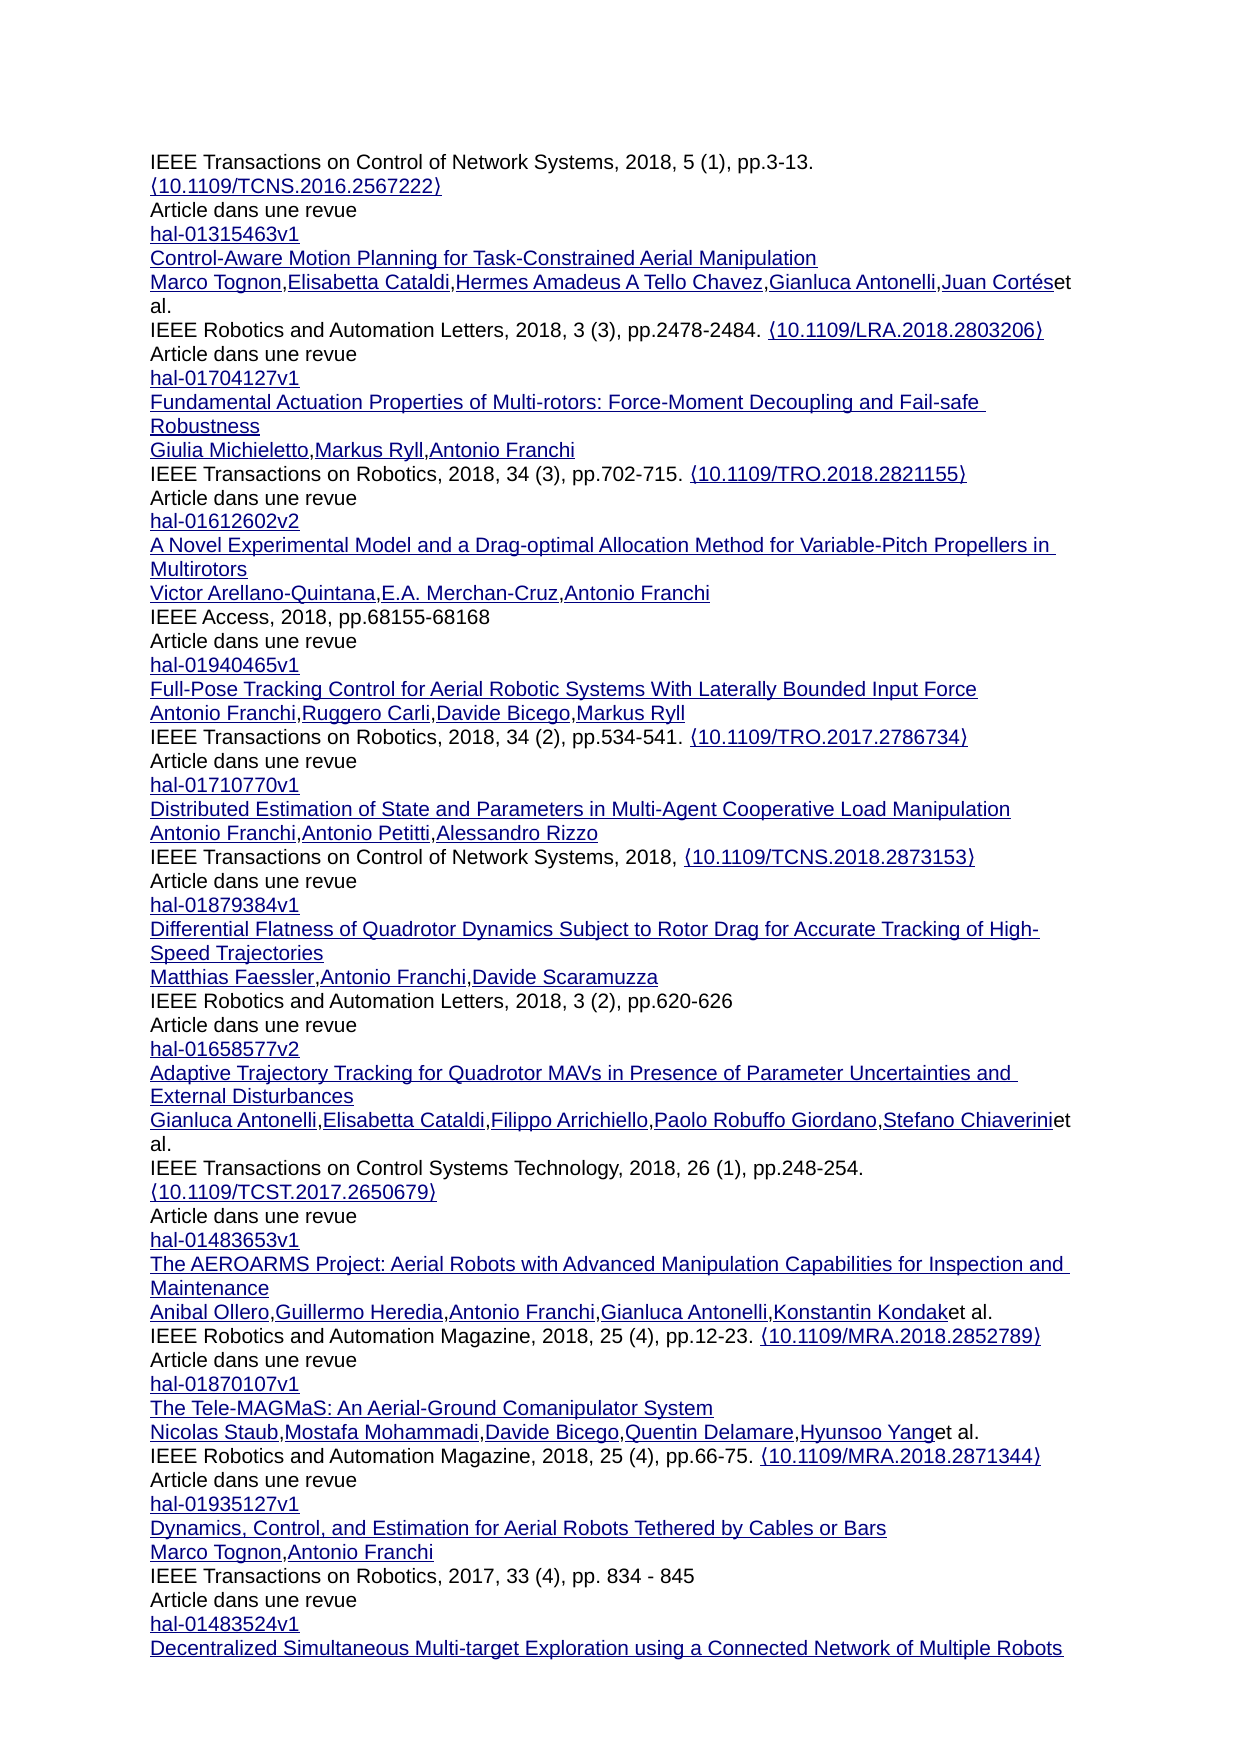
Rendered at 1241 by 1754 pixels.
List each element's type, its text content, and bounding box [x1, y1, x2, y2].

table_cell A Novel Experimental Model and a Drag-optimal Allocation Method for Variable-Pitch Propellers in Multirotors Victor Arellano-Quintana,E.A. Merchan-Cruz,Antonio Franchi IEEE Access, 2018, pp.68155-68168 Article dans une revue hal-01940465v1 [150, 533, 1090, 677]
table_cell IEEE Transactions on Control of Network Systems, 2018, 5 (1), pp.3-13. ⟨10.1109/TCNS.2016.2567222⟩ Article dans une revue hal-01315463v1 [150, 150, 1090, 246]
table_cell Distributed Estimation of State and Parameters in Multi-Agent Cooperative Load Manipulation Antonio Franchi,Antonio Petitti,Alessandro Rizzo IEEE Transactions on Control of Network Systems, 2018, ⟨10.1109/TCNS.2018.2873153⟩ Article dans une revue hal-01879384v1 [150, 797, 1090, 917]
table_cell Differential Flatness of Quadrotor Dynamics Subject to Rotor Drag for Accurate Tracking of High-Speed Trajectories Matthias Faessler,Antonio Franchi,Davide Scaramuzza IEEE Robotics and Automation Letters, 2018, 3 (2), pp.620-626 Article dans une revue hal-01658577v2 [150, 917, 1090, 1060]
table_cell Control-Aware Motion Planning for Task-Constrained Aerial Manipulation Marco Tognon,Elisabetta Cataldi,Hermes Amadeus A Tello Chavez,Gianluca Antonelli,Juan Cortéset al. IEEE Robotics and Automation Letters, 2018, 3 (3), pp.2478-2484. ⟨10.1109/LRA.2018.2803206⟩ Article dans une revue hal-01704127v1 [150, 246, 1090, 389]
table_cell Decentralized Simultaneous Multi-target Exploration using a Connected Network of Multiple Robots [150, 1635, 1090, 1659]
table_cell The Tele-MAGMaS: An Aerial-Ground Comanipulator System Nicolas Staub,Mostafa Mohammadi,Davide Bicego,Quentin Delamare,Hyunsoo Yanget al. IEEE Robotics and Automation Magazine, 2018, 25 (4), pp.66-75. ⟨10.1109/MRA.2018.2871344⟩ Article dans une revue hal-01935127v1 [150, 1396, 1090, 1516]
table_cell The AEROARMS Project: Aerial Robots with Advanced Manipulation Capabilities for Inspection and Maintenance Anibal Ollero,Guillermo Heredia,Antonio Franchi,Gianluca Antonelli,Konstantin Kondaket al. IEEE Robotics and Automation Magazine, 2018, 25 (4), pp.12-23. ⟨10.1109/MRA.2018.2852789⟩ Article dans une revue hal-01870107v1 [150, 1252, 1090, 1396]
table_cell Dynamics, Control, and Estimation for Aerial Robots Tethered by Cables or Bars Marco Tognon,Antonio Franchi IEEE Transactions on Robotics, 2017, 33 (4), pp. 834 - 845 Article dans une revue hal-01483524v1 [150, 1516, 1090, 1635]
table_cell Full-Pose Tracking Control for Aerial Robotic Systems With Laterally Bounded Input Force Antonio Franchi,Ruggero Carli,Davide Bicego,Markus Ryll IEEE Transactions on Robotics, 2018, 34 (2), pp.534-541. ⟨10.1109/TRO.2017.2786734⟩ Article dans une revue hal-01710770v1 [150, 677, 1090, 797]
table_cell Fundamental Actuation Properties of Multi-rotors: Force-Moment Decoupling and Fail-safe Robustness Giulia Michieletto,Markus Ryll,Antonio Franchi IEEE Transactions on Robotics, 2018, 34 (3), pp.702-715. ⟨10.1109/TRO.2018.2821155⟩ Article dans une revue hal-01612602v2 [150, 390, 1090, 533]
table_cell Adaptive Trajectory Tracking for Quadrotor MAVs in Presence of Parameter Uncertainties and External Disturbances Gianluca Antonelli,Elisabetta Cataldi,Filippo Arrichiello,Paolo Robuffo Giordano,Stefano Chiaveriniet al. IEEE Transactions on Control Systems Technology, 2018, 26 (1), pp.248-254. ⟨10.1109/TCST.2017.2650679⟩ Article dans une revue hal-01483653v1 [150, 1060, 1090, 1252]
